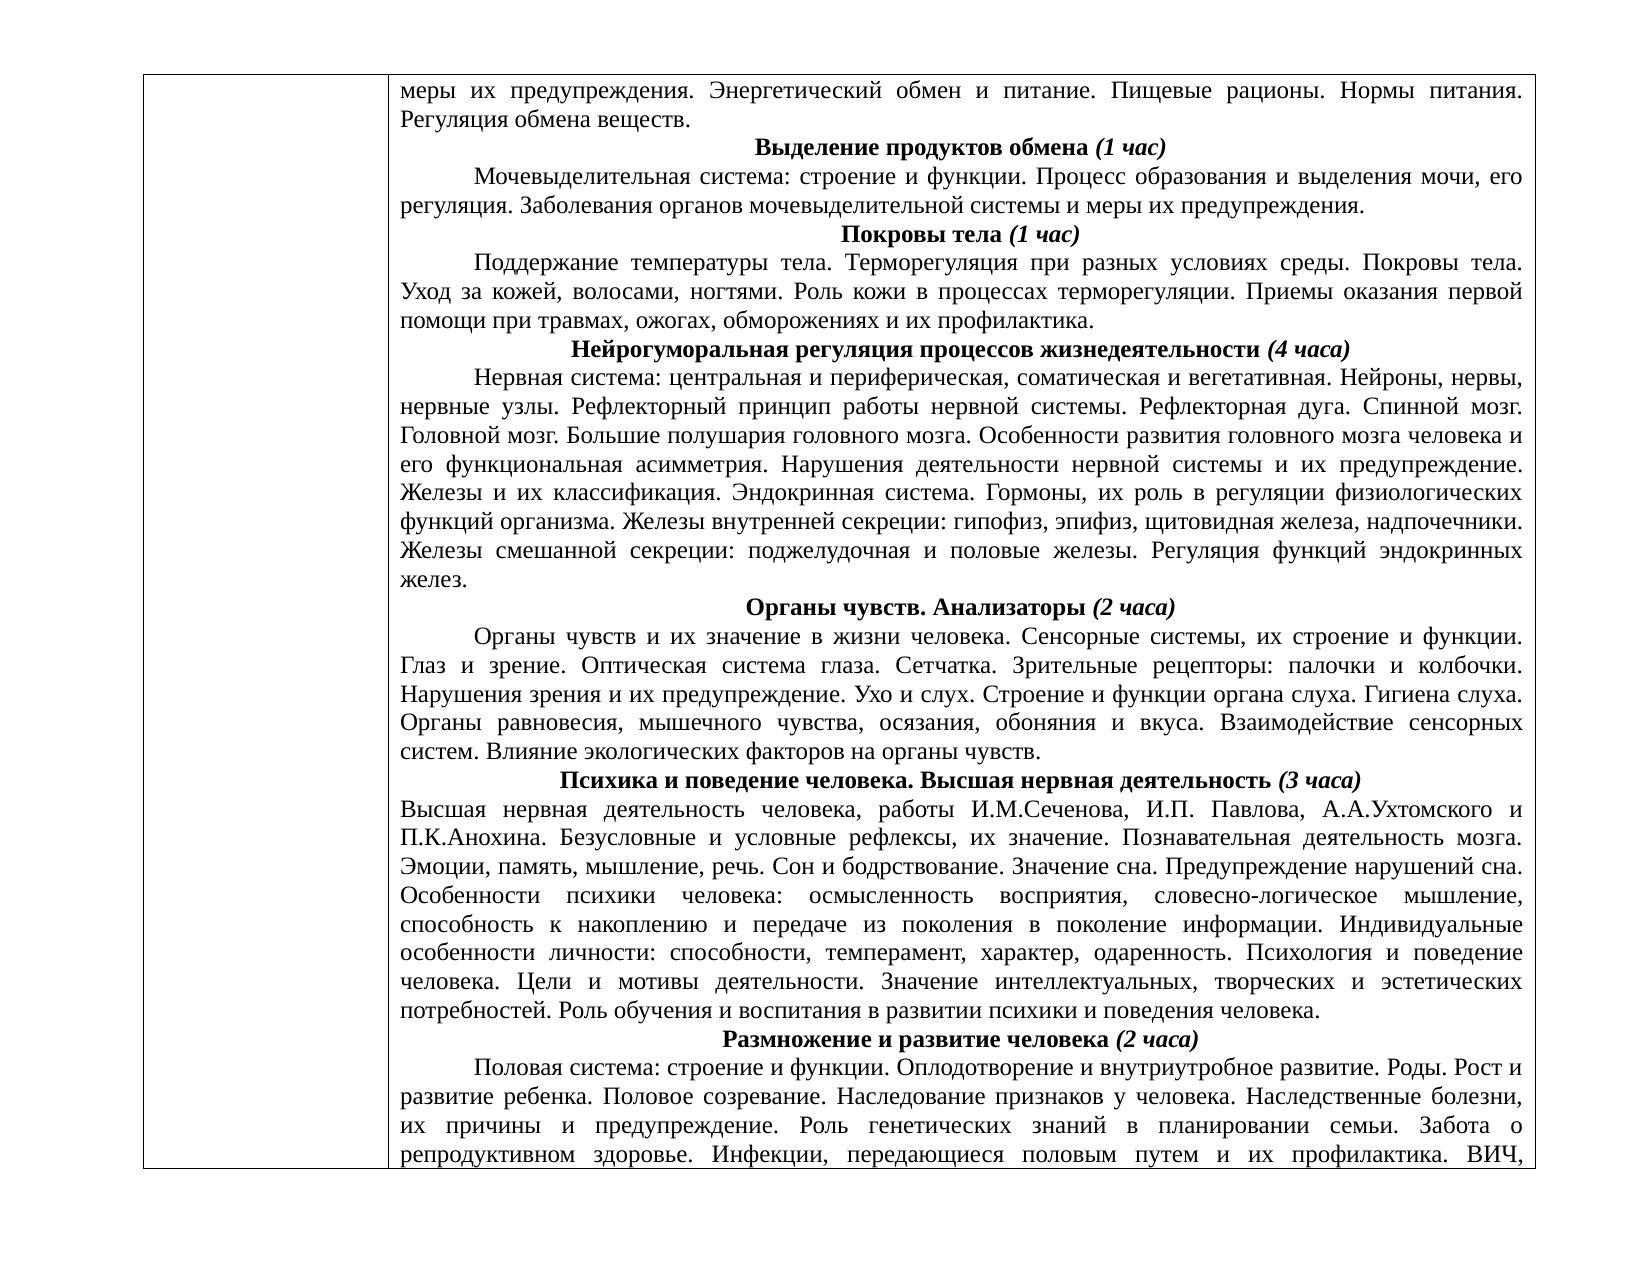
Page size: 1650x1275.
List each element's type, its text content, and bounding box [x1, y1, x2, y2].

table_cell меры их предупреждения. Энергетический обмен и питание. Пищевые рационы. Нормы питания. Регуляция обмена веществ. Выделение продуктов обмена (1 час) Мочевыделительная система: строение и функции. Процесс образования и выделения мочи, его регуляция. Заболевания органов мочевыделительной системы и меры их предупреждения. Покровы тела (1 час) Поддержание температуры тела. Терморегуляция при разных условиях среды. Покровы тела. Уход за кожей, волосами, ногтями. Роль кожи в процессах терморегуляции. Приемы оказания первой помощи при травмах, ожогах, обморожениях и их профилактика. Нейрогуморальная регуляция процессов жизнедеятельности (4 часа) Нервная система: центральная и периферическая, соматическая и вегетативная. Нейроны, нервы, нервные узлы. Рефлекторный принцип работы нервной системы. Рефлекторная дуга. Спинной мозг. Головной мозг. Большие полушария головного мозга. Особенности развития головного мозга человека и его функциональная асимметрия. Нарушения деятельности нервной системы и их предупреждение. Железы и их классификация. Эндокринная система. Гормоны, их роль в регуляции физиологических функций организма. Железы внутренней секреции: гипофиз, эпифиз, щитовидная железа, надпочечники. Железы смешанной секреции: поджелудочная и половые железы. Регуляция функций эндокринных желез. Органы чувств. Анализаторы (2 часа) Органы чувств и их значение в жизни человека. Сенсорные системы, их строение и функции. Глаз и зрение. Оптическая система глаза. Сетчатка. Зрительные рецепторы: палочки и колбочки. Нарушения зрения и их предупреждение. Ухо и слух. Строение и функции органа слуха. Гигиена слуха. Органы равновесия, мышечного чувства, осязания, обоняния и вкуса. Взаимодействие сенсорных систем. Влияние экологических факторов на органы чувств. Психика и поведение человека. Высшая нервная деятельность (3 часа) Высшая нервная деятельность человека, работы И.М.Сеченова, И.П. Павлова, А.А.Ухтомского и П.К.Анохина. Безусловные и условные рефлексы, их значение. Познавательная деятельность мозга. Эмоции, память, мышление, речь. Сон и бодрствование. Значение сна. Предупреждение нарушений сна. Особенности психики человека: осмысленность восприятия, словесно-логическое мышление, способность к накоплению и передаче из поколения в поколение информации. Индивидуальные особенности личности: способности, темперамент, характер, одаренность. Психология и поведение человека. Цели и мотивы деятельности. Значение интеллектуальных, творческих и эстетических потребностей. Роль обучения и воспитания в развитии психики и поведения человека. Размножение и развитие человека (2 часа) Половая система: строение и функции. Оплодотворение и внутриутробное развитие. Роды. Рост и развитие ребенка. Половое созревание. Наследование признаков у человека. Наследственные болезни, их причины и предупреждение. Роль генетических знаний в планировании семьи. Забота о репродуктивном здоровье. Инфекции, передающиеся половым путем и их профилактика. ВИЧ, [389, 75, 1535, 1167]
table_cell [144, 75, 388, 1167]
